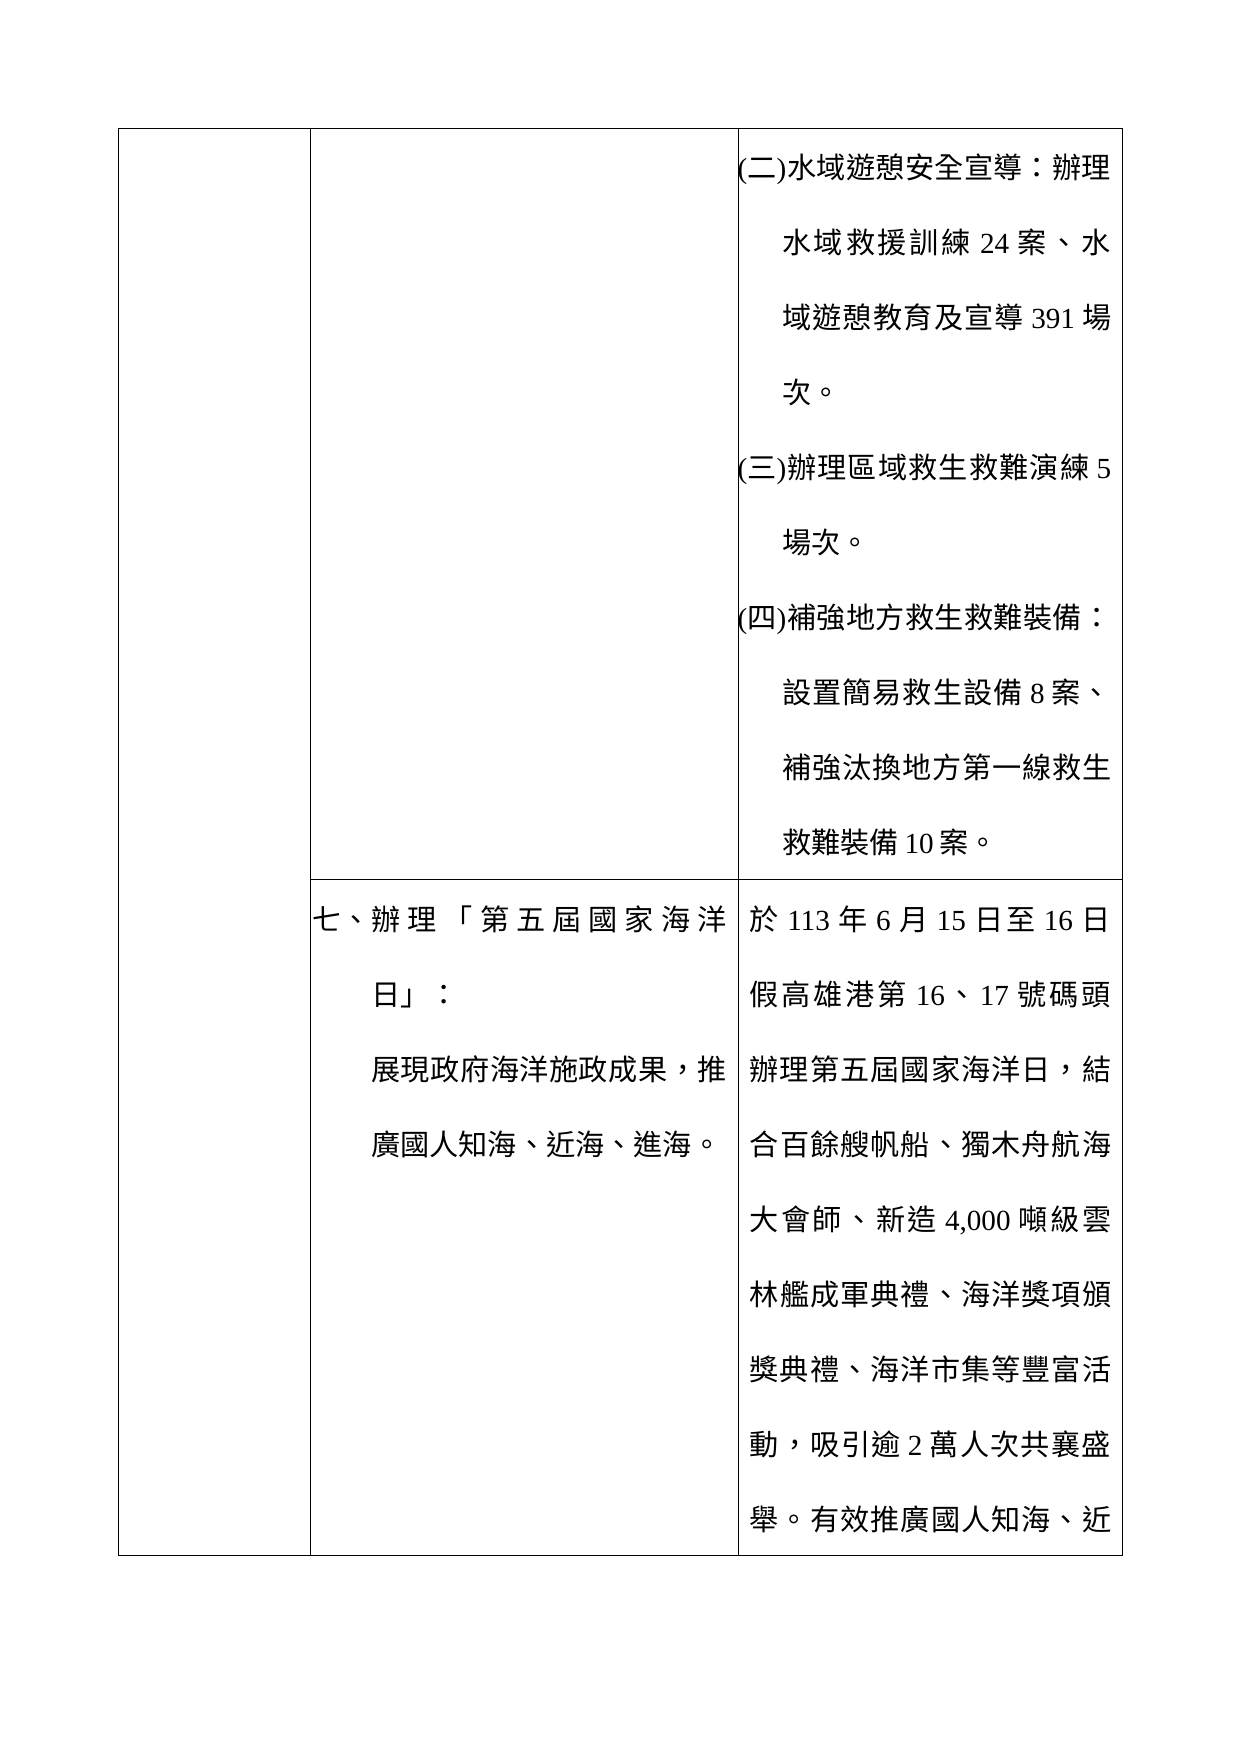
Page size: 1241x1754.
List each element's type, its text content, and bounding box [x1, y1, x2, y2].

table_cell [311, 129, 738, 879]
table_cell 113年核定補助17個地方政府共32項計畫，補助總經費計3,685萬元。依中長程計畫所列工作，年度相關執行成效數據如下： 完善海域遊憩活動場地：設置明顯告示牌168面、辦理海域遊憩活動評估委託研究6案、水域遊憩安全巡查工作12案。 水域遊憩安全宣導：辦理水域救援訓練24案、水域遊憩教育及宣導391場次。 辦理區域救生救難演練5場次。 補強地方救生救難裝備：設置簡易救生設備8案、補強汰換地方第一線救生救難裝備10案。 [739, 129, 1122, 879]
table_cell 於113年6月15日至16日假高雄港第16、17號碼頭辦理第五屆國家海洋日，結合百餘艘帆船、獨木舟航海大會師、新造4,000噸級雲林艦成軍典禮、海洋獎項頒獎典禮、海洋市集等豐富活動，吸引逾2萬人次共襄盛舉。有效推廣國人知海、近 [739, 880, 1122, 1555]
table_cell 辦理「第五屆國家海洋日」： 展現政府海洋施政成果，推廣國人知海、近海、進海。 [311, 880, 738, 1555]
table_cell [119, 129, 310, 1555]
